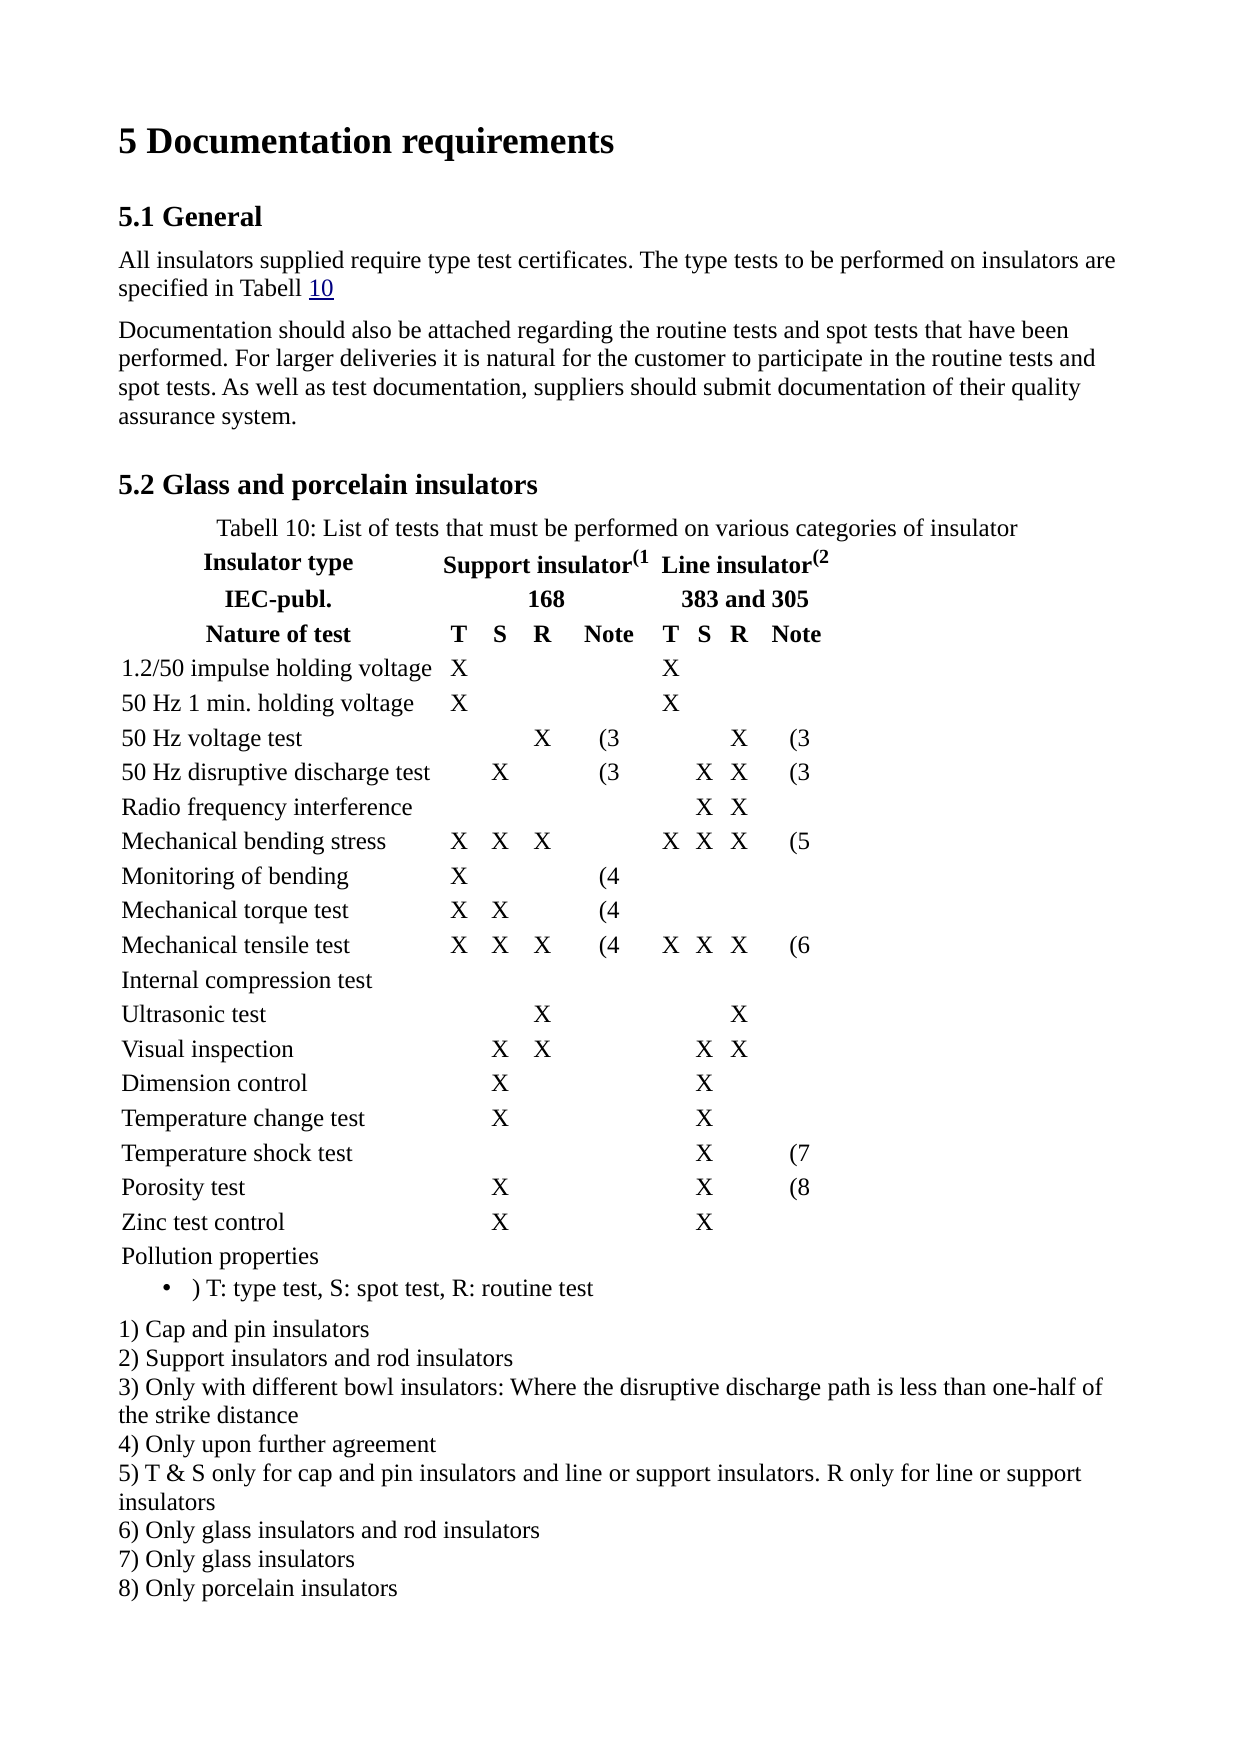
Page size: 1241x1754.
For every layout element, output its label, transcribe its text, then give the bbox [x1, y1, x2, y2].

table_cell [438, 1204, 479, 1238]
table_cell (5 [756, 824, 843, 858]
table_cell [654, 1239, 687, 1273]
table_cell [756, 1066, 843, 1100]
table_cell X [438, 927, 479, 962]
table_cell [756, 685, 843, 720]
table_cell X [688, 789, 721, 823]
table_cell T [654, 616, 687, 651]
table_cell X [479, 1204, 520, 1238]
table_header Line insulator(2 [654, 542, 843, 581]
table_cell 50 Hz disruptive discharge test [118, 754, 438, 789]
table_cell [438, 789, 479, 823]
table_cell (4 [564, 927, 654, 962]
table_cell 1.2/50 impulse holding voltage [118, 651, 438, 685]
table_cell [520, 685, 564, 720]
table_cell Porosity test [118, 1169, 438, 1204]
table_cell (4 [564, 858, 654, 893]
table_cell X [520, 927, 564, 962]
table_cell [479, 720, 520, 754]
table_cell [438, 1135, 479, 1169]
table_cell [654, 962, 687, 996]
table_cell [654, 754, 687, 789]
text 1) Cap and pin insulators 2) Support insulators and rod insulators 3) Only with different bowl insulators: Where the disruptive discharge path is less than one-half of the strike distance 4) Only upon further agreement 5) T & S only for cap and pin insulators and line or support insulators. R only for line or support insulators 6) Only glass insulators and rod insulators 7) Only glass insulators 8) Only porcelain insulators [118, 1314, 1122, 1602]
table_cell X [688, 1066, 721, 1100]
table_cell X [438, 685, 479, 720]
table_cell X [721, 996, 756, 1031]
table_cell X [654, 824, 687, 858]
table_cell S [688, 616, 721, 651]
table_cell X [438, 651, 479, 685]
table_cell [564, 1239, 654, 1273]
table_cell [756, 1100, 843, 1135]
table_cell Dimension control [118, 1066, 438, 1100]
subtitle 5 Documentation requirements [118, 118, 1122, 161]
table_cell [721, 1100, 756, 1135]
table_cell [654, 996, 687, 1031]
table_cell [654, 1204, 687, 1238]
table_cell X [479, 893, 520, 927]
table_cell [520, 893, 564, 927]
table_cell X [438, 893, 479, 927]
table_cell X [688, 1204, 721, 1238]
table_cell [564, 1169, 654, 1204]
table_cell [654, 789, 687, 823]
table_cell X [688, 824, 721, 858]
table_cell [756, 789, 843, 823]
table_cell [520, 1135, 564, 1169]
table_cell (6 [756, 927, 843, 962]
table_cell X [438, 858, 479, 893]
table_cell X [721, 824, 756, 858]
table_cell [654, 1169, 687, 1204]
table_cell Mechanical torque test [118, 893, 438, 927]
table_cell [688, 651, 721, 685]
table_cell X [654, 685, 687, 720]
table_cell X [520, 996, 564, 1031]
table_cell X [654, 651, 687, 685]
table_cell [756, 1204, 843, 1238]
table_cell R [721, 616, 756, 651]
table_cell Note [756, 616, 843, 651]
table_cell [520, 1066, 564, 1100]
table_cell X [479, 754, 520, 789]
table_cell [654, 858, 687, 893]
table_cell [688, 1239, 721, 1273]
table_cell X [479, 1066, 520, 1100]
list ) T: type test, S: spot test, R: routine test [162, 1273, 1122, 1302]
table_cell X [479, 1169, 520, 1204]
table_cell [564, 1100, 654, 1135]
table_cell X [721, 927, 756, 962]
table_cell [438, 1169, 479, 1204]
table_cell T [438, 616, 479, 651]
table_cell Radio frequency interference [118, 789, 438, 823]
table_cell [688, 893, 721, 927]
table_cell [438, 1066, 479, 1100]
table_cell [721, 685, 756, 720]
table_cell X [688, 1135, 721, 1169]
table_cell Temperature change test [118, 1100, 438, 1135]
table_cell [756, 651, 843, 685]
table_cell [654, 893, 687, 927]
table_cell [564, 824, 654, 858]
text Tabell 10: List of tests that must be performed on various categories of insulator [118, 513, 1122, 542]
table_cell [520, 1169, 564, 1204]
table_cell [756, 996, 843, 1031]
subtitle 5.1 General [118, 199, 1122, 232]
table_cell [688, 996, 721, 1031]
table_cell Monitoring of bending [118, 858, 438, 893]
table_cell [756, 893, 843, 927]
table_cell X [688, 927, 721, 962]
text All insulators supplied require type test certificates. The type tests to be performed on insulators are specified in Tabell 10 [118, 245, 1122, 302]
table_cell [564, 1031, 654, 1066]
table_header Insulator type [118, 542, 438, 581]
table_cell 168 [438, 581, 654, 616]
table_cell Zinc test control [118, 1204, 438, 1238]
table_cell X [688, 1169, 721, 1204]
table_cell [721, 962, 756, 996]
table_cell [654, 1031, 687, 1066]
table_cell [564, 1204, 654, 1238]
table_cell [438, 962, 479, 996]
table_cell [520, 754, 564, 789]
table_cell [756, 858, 843, 893]
table_cell [756, 962, 843, 996]
table_cell [721, 1169, 756, 1204]
table_cell [564, 651, 654, 685]
table_cell [564, 996, 654, 1031]
table_cell Mechanical tensile test [118, 927, 438, 962]
table_cell [520, 651, 564, 685]
table_cell [438, 996, 479, 1031]
table_cell [564, 685, 654, 720]
table_cell (8 [756, 1169, 843, 1204]
table_cell (3 [564, 720, 654, 754]
table_cell X [721, 1031, 756, 1066]
table_cell [520, 789, 564, 823]
table_cell [479, 651, 520, 685]
table_cell X [654, 927, 687, 962]
table_cell [654, 720, 687, 754]
table_cell X [688, 1031, 721, 1066]
subtitle 5.2 Glass and porcelain insulators [118, 467, 1122, 501]
table_cell [520, 962, 564, 996]
table_cell [721, 1204, 756, 1238]
table_cell [654, 1135, 687, 1169]
table_cell [721, 858, 756, 893]
table_cell [756, 1031, 843, 1066]
table_cell Nature of test [118, 616, 438, 651]
table_cell Ultrasonic test [118, 996, 438, 1031]
table_cell [520, 1204, 564, 1238]
table_cell X [479, 824, 520, 858]
table_cell X [520, 1031, 564, 1066]
table_cell [479, 789, 520, 823]
table_cell (3 [564, 754, 654, 789]
table_cell [479, 996, 520, 1031]
table_cell (3 [756, 720, 843, 754]
table_cell X [520, 720, 564, 754]
table_cell R [520, 616, 564, 651]
table_cell [654, 1066, 687, 1100]
table_cell [438, 720, 479, 754]
table_cell Note [564, 616, 654, 651]
table_cell [564, 962, 654, 996]
table_cell [438, 754, 479, 789]
table_cell Mechanical bending stress [118, 824, 438, 858]
table_cell [564, 789, 654, 823]
table_cell X [479, 1031, 520, 1066]
table_cell [721, 1066, 756, 1100]
table_cell [564, 1066, 654, 1100]
table_cell [756, 1239, 843, 1273]
table_cell X [721, 720, 756, 754]
table_cell X [479, 927, 520, 962]
table_cell [564, 1135, 654, 1169]
table_cell [479, 858, 520, 893]
table_cell [520, 858, 564, 893]
table_cell [520, 1239, 564, 1273]
table_cell (3 [756, 754, 843, 789]
table_cell S [479, 616, 520, 651]
table_cell [688, 858, 721, 893]
table_cell 50 Hz 1 min. holding voltage [118, 685, 438, 720]
table_cell Pollution properties [118, 1239, 438, 1273]
table_cell [438, 1239, 479, 1273]
table_cell [479, 685, 520, 720]
table_cell Internal compression test [118, 962, 438, 996]
table_cell 50 Hz voltage test [118, 720, 438, 754]
table_cell [688, 720, 721, 754]
text Documentation should also be attached regarding the routine tests and spot tests that have been performed. For larger deliveries it is natural for the customer to participate in the routine tests and spot tests. As well as test documentation, suppliers should submit documentation of their quality assurance system. [118, 315, 1122, 430]
table_cell 383 and 305 [654, 581, 843, 616]
table_cell X [721, 754, 756, 789]
table_cell IEC-publ. [118, 581, 438, 616]
table_cell [721, 651, 756, 685]
table_cell X [520, 824, 564, 858]
table_cell Visual inspection [118, 1031, 438, 1066]
table_cell [520, 1100, 564, 1135]
table_cell [438, 1100, 479, 1135]
table_cell [654, 1100, 687, 1135]
table_cell (4 [564, 893, 654, 927]
table_cell [688, 685, 721, 720]
table_cell [479, 1135, 520, 1169]
table_cell [721, 1239, 756, 1273]
table_cell [479, 962, 520, 996]
table_cell X [688, 1100, 721, 1135]
table_cell [479, 1239, 520, 1273]
table_cell (7 [756, 1135, 843, 1169]
table_cell X [688, 754, 721, 789]
table_cell X [438, 824, 479, 858]
table_cell X [721, 789, 756, 823]
table_cell [688, 962, 721, 996]
table_header Support insulator(1 [438, 542, 654, 581]
table_cell [721, 1135, 756, 1169]
table_cell [721, 893, 756, 927]
table_cell X [479, 1100, 520, 1135]
table_cell [438, 1031, 479, 1066]
table_cell Temperature shock test [118, 1135, 438, 1169]
